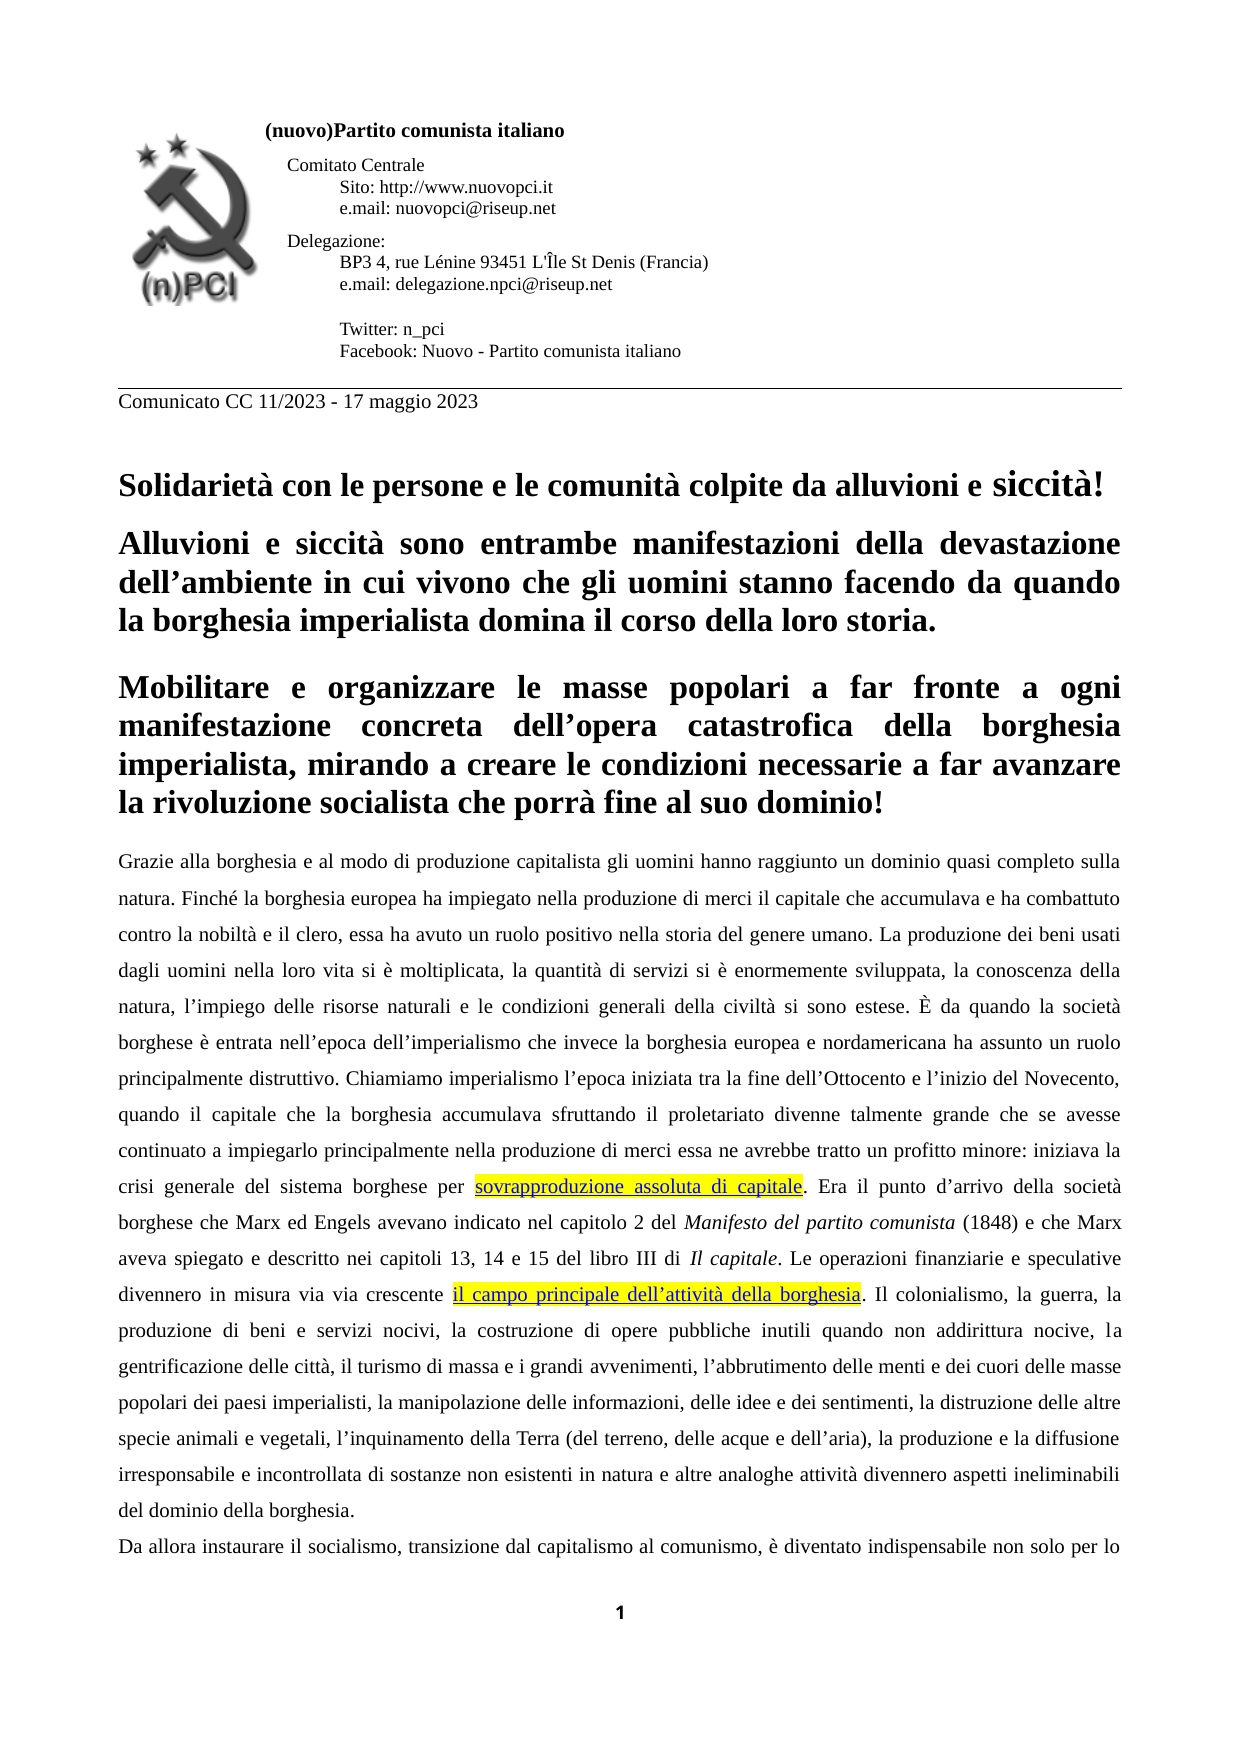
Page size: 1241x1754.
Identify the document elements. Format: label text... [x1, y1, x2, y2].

text Da allora instaurare il socialismo, transizione dal capitalismo al comunismo, è diventato indispensabile non solo per lo [118, 1534, 1122, 1558]
picture [130, 129, 258, 306]
text Solidarietà con le persone e le comunità colpite da alluvioni e siccità! [118, 461, 1122, 504]
text Alluvioni e siccità sono entrambe manifestazioni della devastazione dell’ambiente in cui vivono che gli uomini stanno facendo da quando la borghesia imperialista domina il corso della loro storia. [118, 523, 1122, 638]
text BP3 4, rue Lénine 93451 L'Île St Denis (Francia) [339, 251, 1122, 273]
text Twitter: n_pci [339, 318, 1122, 340]
text Grazie alla borghesia e al modo di produzione capitalista gli uomini hanno raggiunto un dominio quasi completo sulla natura. Finché la borghesia europea ha impiegato nella produzione di merci il capitale che accumulava e ha combattuto contro la nobiltà e il clero, essa ha avuto un ruolo positivo nella storia del genere umano. La produzione dei beni usati dagli uomini nella loro vita si è moltiplicata, la quantità di servizi si è enormemente sviluppata, la conoscenza della natura, l’impiego delle risorse naturali e le condizioni generali della civiltà si sono estese. È da quando la società borghese è entrata nell’epoca dell’imperialismo che invece la borghesia europea e nordamericana ha assunto un ruolo principalmente distruttivo. Chiamiamo imperialismo l’epoca iniziata tra la fine dell’Ottocento e l’inizio del Novecento, quando il capitale che la borghesia accumulava sfruttando il proletariato divenne talmente grande che se avesse continuato a impiegarlo principalmente nella produzione di merci essa ne avrebbe tratto un profitto minore: iniziava la crisi generale del sistema borghese per sovrapproduzione assoluta di capitale. Era il punto d’arrivo della società borghese che Marx ed Engels avevano indicato nel capitolo 2 del Manifesto del partito comunista (1848) e che Marx aveva spiegato e descritto nei capitoli 13, 14 e 15 del libro III di Il capitale. Le operazioni finanziarie e speculative divennero in misura via via crescente il campo principale dell’attività della borghesia. Il colonialismo, la guerra, la produzione di beni e servizi nocivi, la costruzione di opere pubbliche inutili quando non addirittura nocive, la gentrificazione delle città, il turismo di massa e i grandi avvenimenti, l’abbrutimento delle menti e dei cuori delle masse popolari dei paesi imperialisti, la manipolazione delle informazioni, delle idee e dei sentimenti, la distruzione delle altre specie animali e vegetali, l’inquinamento della Terra (del terreno, delle acque e dell’aria), la produzione e la diffusione irresponsabile e incontrollata di sostanze non esistenti in natura e altre analoghe attività divennero aspetti ineliminabili del dominio della borghesia. [118, 849, 1122, 1522]
text (nuovo)Partito comunista italiano [192, 118, 1122, 142]
text Comunicato CC 11/2023 - 17 maggio 2023 [118, 389, 1122, 413]
text e.mail: nuovopci@riseup.net [339, 197, 1122, 219]
text e.mail: delegazione.npci@riseup.net [339, 273, 1122, 294]
text Sito: http://www.nuovopci.it [339, 176, 1122, 197]
text Facebook: Nuovo - Partito comunista italiano [339, 340, 1122, 361]
text Mobilitare e organizzare le masse popolari a far fronte a ogni manifestazione concreta dell’opera catastrofica della borghesia imperialista, mirando a creare le condizioni necessarie a far avanzare la rivoluzione socialista che porrà fine al suo dominio! [118, 667, 1122, 821]
text Delegazione: [287, 229, 1122, 251]
text Comitato Centrale [287, 154, 1122, 176]
